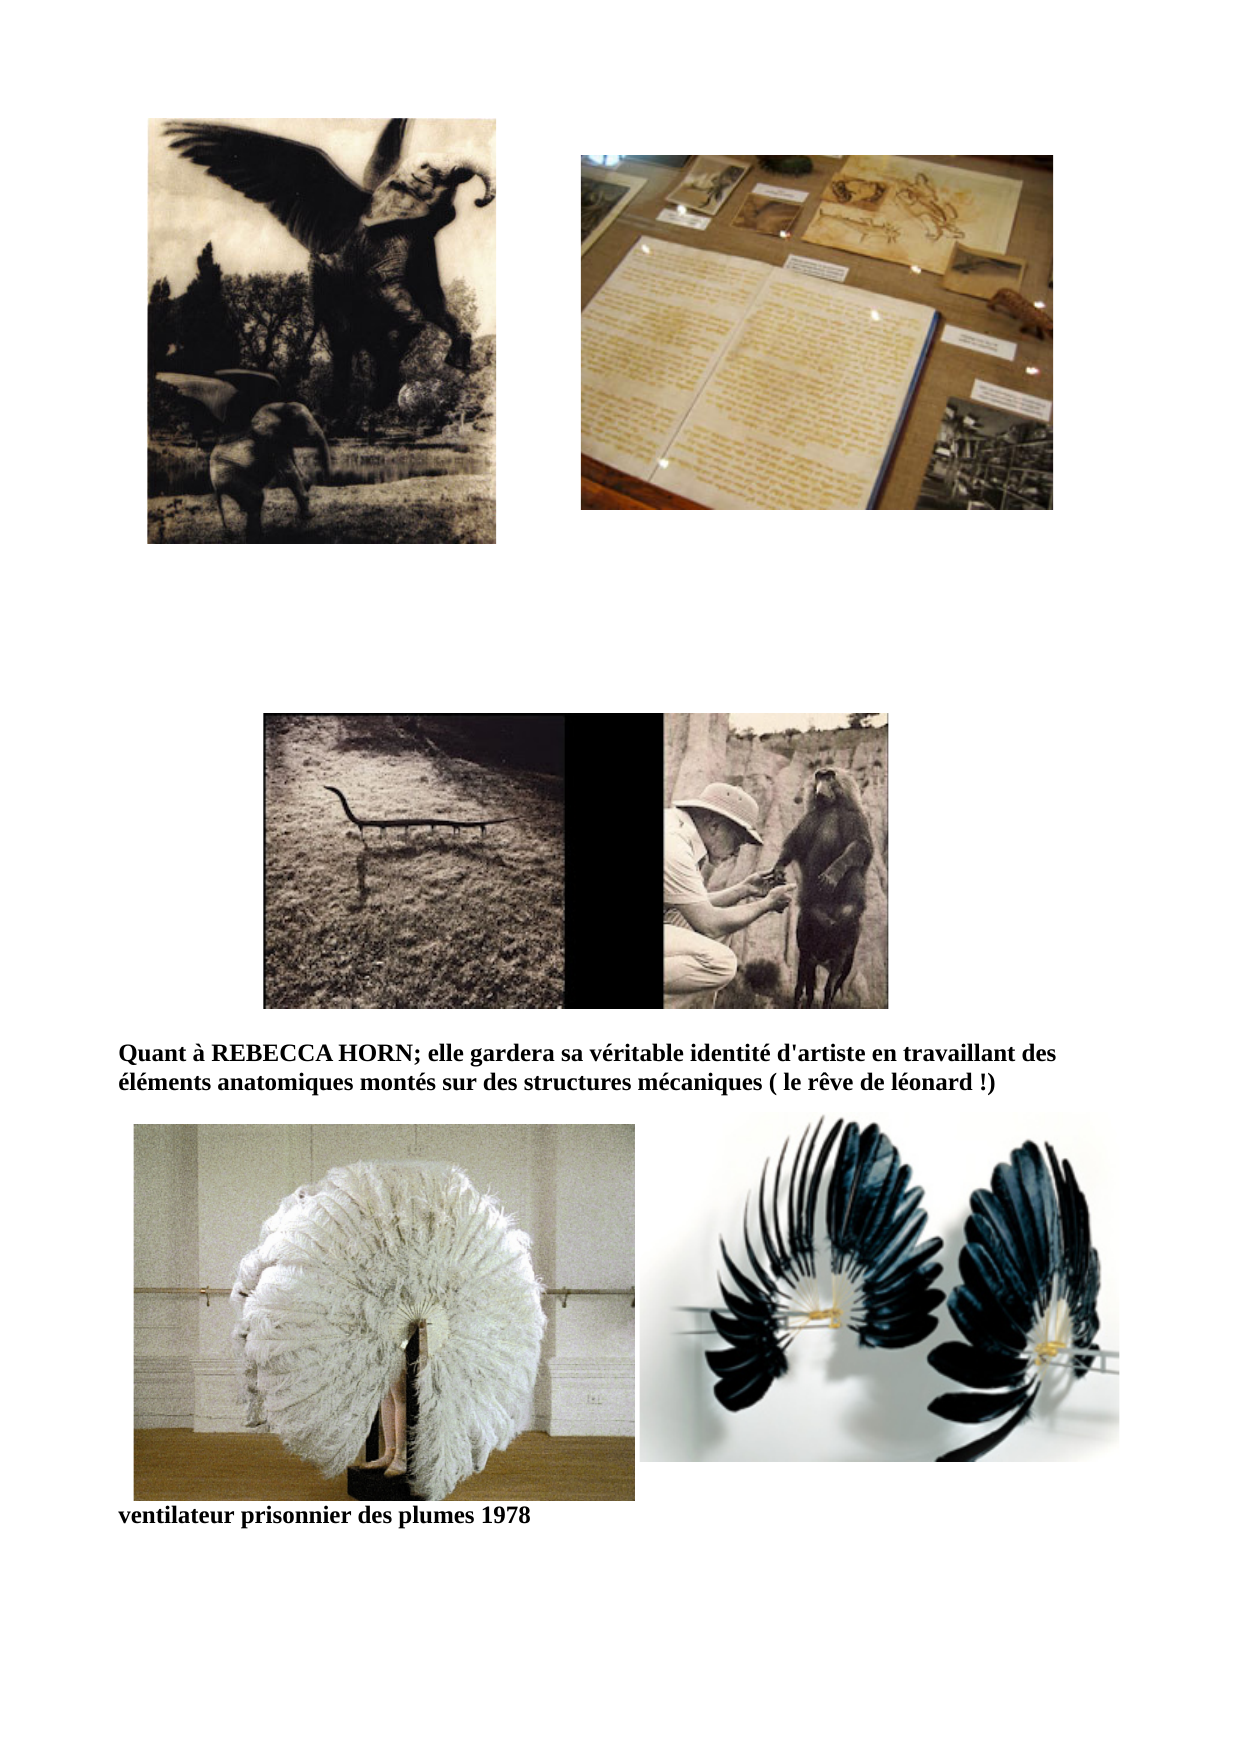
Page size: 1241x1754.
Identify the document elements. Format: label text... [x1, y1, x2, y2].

text Quant à REBECCA HORN; elle gardera sa véritable identité d'artiste en travaillant des éléments anatomiques montés sur des structures mécaniques ( le rêve de léonard !) [118, 1038, 1122, 1095]
picture [639, 1112, 1120, 1462]
picture [580, 155, 1054, 510]
picture [133, 1124, 635, 1501]
picture [263, 713, 889, 1009]
picture [147, 118, 497, 544]
text ventilateur prisonnier des plumes 1978 [118, 1095, 1122, 1529]
